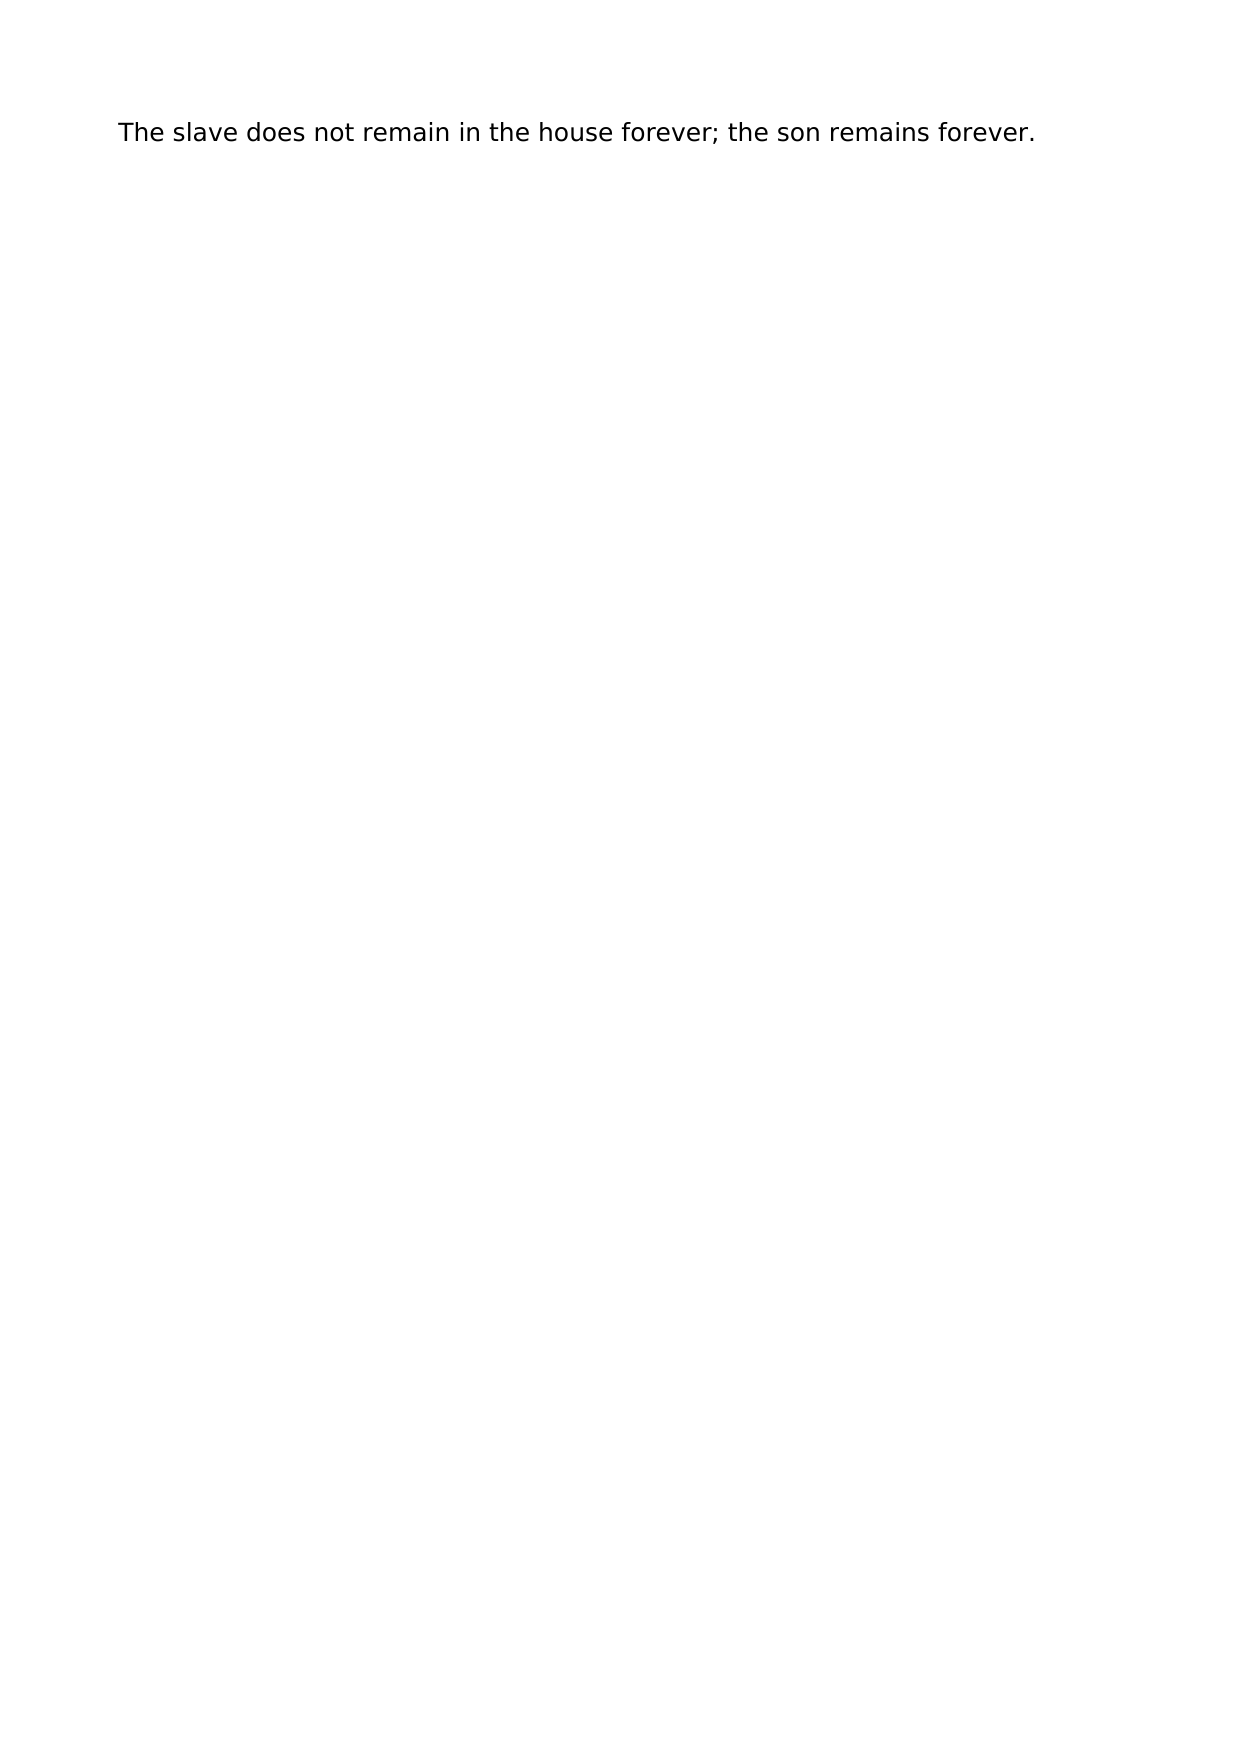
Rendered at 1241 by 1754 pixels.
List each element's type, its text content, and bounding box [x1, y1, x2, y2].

text The slave does not remain in the house forever; the son remains forever. [118, 118, 1122, 147]
